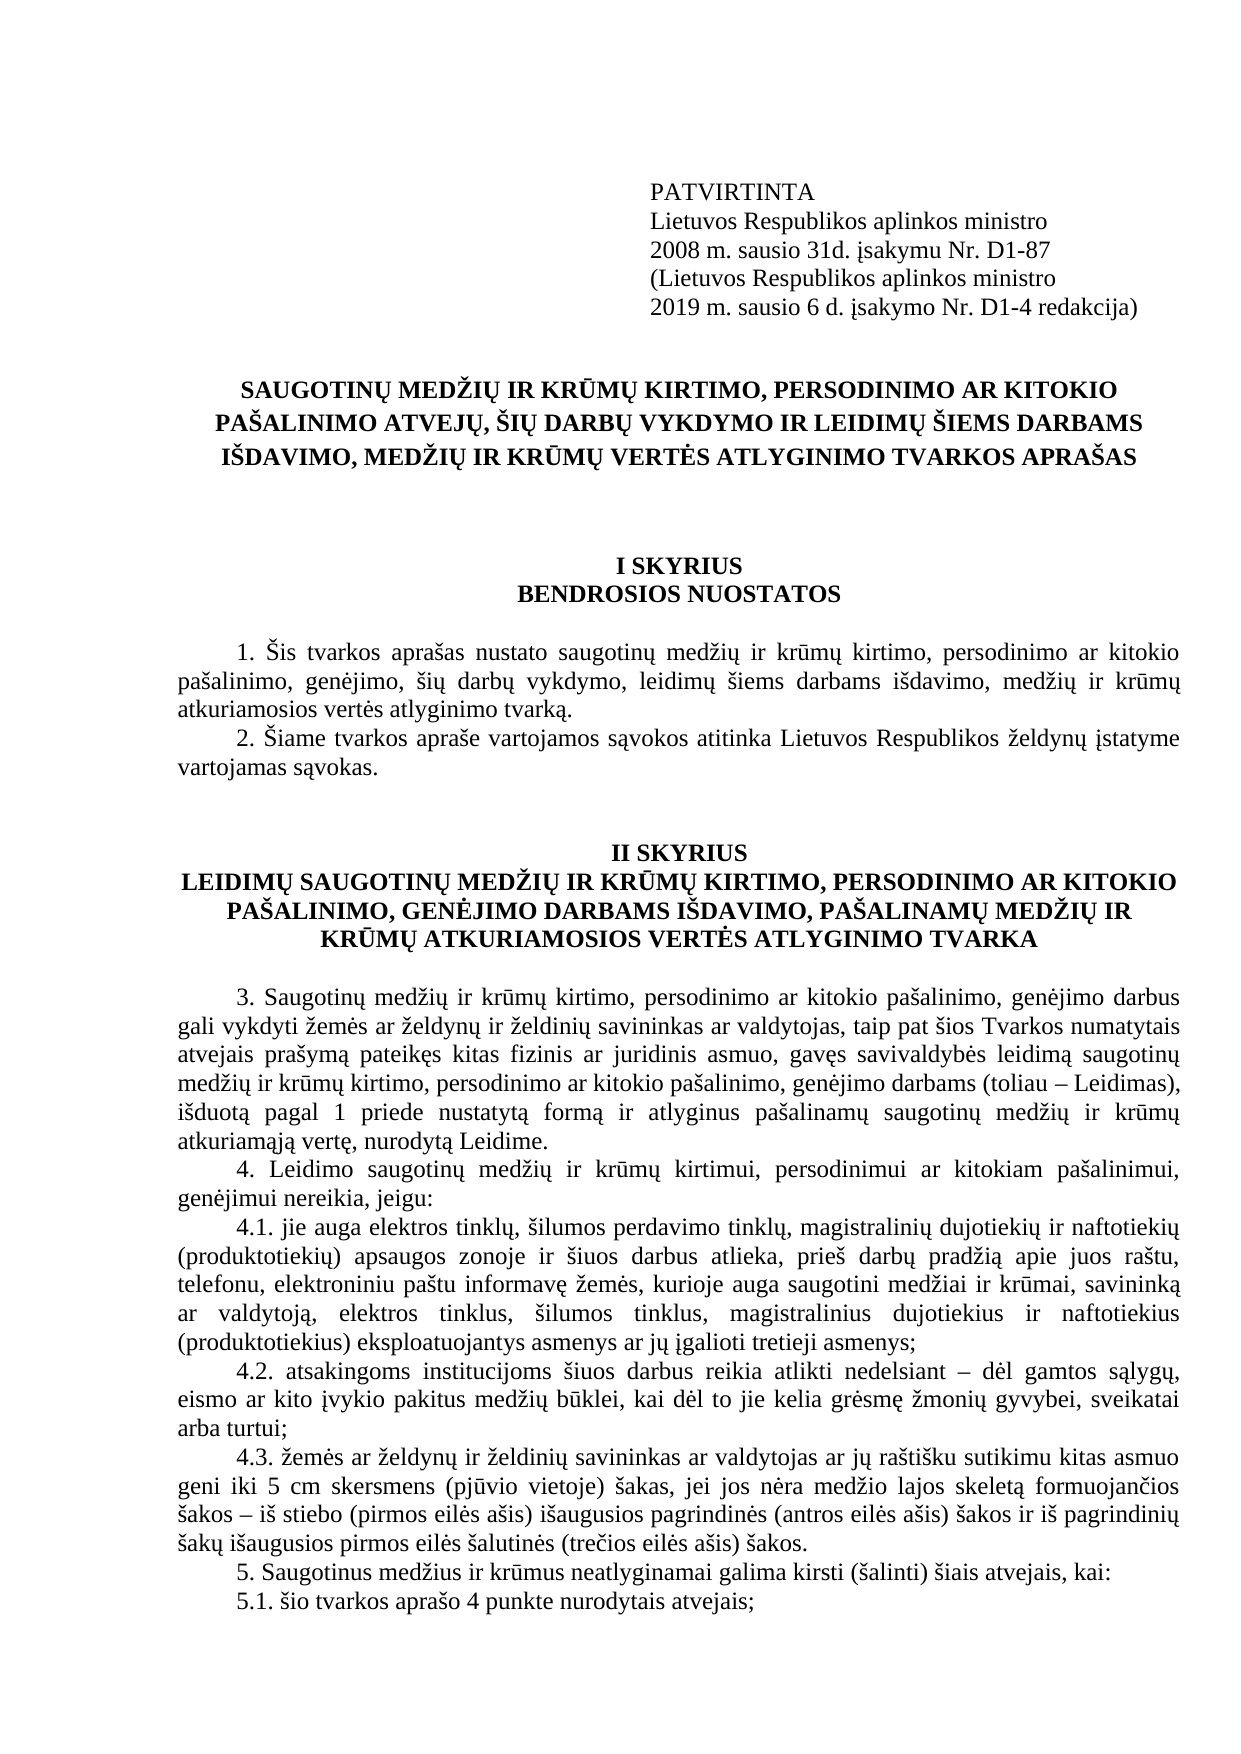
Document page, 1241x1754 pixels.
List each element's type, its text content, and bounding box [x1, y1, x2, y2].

text 5. Saugotinus medžius ir krūmus neatlyginamai galima kirsti (šalinti) šiais atvejais, kai: [177, 1557, 1181, 1586]
text I SKYRIUS [177, 551, 1181, 579]
text LEIDIMŲ SAUGOTINŲ MEDŽIŲ IR KRŪMŲ KIRTIMO, PERSODINIMO AR KITOKIO PAŠALINIMO, GENĖJIMO DARBAMS IŠDAVIMO, PAŠALINAMŲ MEDŽIŲ IR KRŪMŲ ATKURIAMOSIOS VERTĖS ATLYGINIMO TVARKA [177, 867, 1181, 953]
text II SKYRIUS [177, 838, 1181, 867]
text 4.2. atsakingoms institucijoms šiuos darbus reikia atlikti nedelsiant – dėl gamtos sąlygų, eismo ar kito įvykio pakitus medžių būklei, kai dėl to jie kelia grėsmę žmonių gyvybei, sveikatai arba turtui; [177, 1356, 1181, 1442]
text 5.1. šio tvarkos aprašo 4 punkte nurodytais atvejais; [177, 1586, 1181, 1614]
text 1. Šis tvarkos aprašas nustato saugotinų medžių ir krūmų kirtimo, persodinimo ar kitokio pašalinimo, genėjimo, šių darbų vykdymo, leidimų šiems darbams išdavimo, medžių ir krūmų atkuriamosios vertės atlyginimo tvarką. [177, 637, 1181, 723]
text BENDROSIOS NUOSTATOS [177, 579, 1181, 608]
text SAUGOTINŲ MEDŽIŲ IR KRŪMŲ KIRTIMO, PERSODINIMO AR KITOKIO PAŠALINIMO ATVEJŲ, ŠIŲ DARBŲ VYKDYMO IR LEIDIMŲ ŠIEMS DARBAMS IŠDAVIMO, MEDŽIŲ IR KRŪMŲ VERTĖS ATLYGINIMO TVARKOS APRAŠAS [177, 376, 1181, 470]
text 3. Saugotinų medžių ir krūmų kirtimo, persodinimo ar kitokio pašalinimo, genėjimo darbus gali vykdyti žemės ar želdynų ir želdinių savininkas ar valdytojas, taip pat šios Tvarkos numatytais atvejais prašymą pateikęs kitas fizinis ar juridinis asmuo, gavęs savivaldybės leidimą saugotinų medžių ir krūmų kirtimo, persodinimo ar kitokio pašalinimo, genėjimo darbams (toliau – Leidimas), išduotą pagal 1 priede nustatytą formą ir atlyginus pašalinamų saugotinų medžių ir krūmų atkuriamąją vertę, nurodytą Leidime. [177, 982, 1181, 1154]
text 4. Leidimo saugotinų medžių ir krūmų kirtimui, persodinimui ar kitokiam pašalinimui, genėjimui nereikia, jeigu: [177, 1154, 1181, 1212]
text 2008 m. sausio 31d. įsakymu Nr. D1-87 [650, 235, 1181, 263]
text 2019 m. sausio 6 d. įsakymo Nr. D1-4 redakcija) [650, 292, 1181, 321]
text 4.3. žemės ar želdynų ir želdinių savininkas ar valdytojas ar jų raštišku sutikimu kitas asmuo geni iki 5 cm skersmens (pjūvio vietoje) šakas, jei jos nėra medžio lajos skeletą formuojančios šakos – iš stiebo (pirmos eilės ašis) išaugusios pagrindinės (antros eilės ašis) šakos ir iš pagrindinių šakų išaugusios pirmos eilės šalutinės (trečios eilės ašis) šakos. [177, 1442, 1181, 1557]
text (Lietuvos Respublikos aplinkos ministro [650, 263, 1181, 292]
text 4.1. jie auga elektros tinklų, šilumos perdavimo tinklų, magistralinių dujotiekių ir naftotiekių (produktotiekių) apsaugos zonoje ir šiuos darbus atlieka, prieš darbų pradžią apie juos raštu, telefonu, elektroniniu paštu informavę žemės, kurioje auga saugotini medžiai ir krūmai, savininką ar valdytoją, elektros tinklus, šilumos tinklus, magistralinius dujotiekius ir naftotiekius (produktotiekius) eksploatuojantys asmenys ar jų įgalioti tretieji asmenys; [177, 1212, 1181, 1356]
text PATVIRTINTA [650, 177, 1181, 206]
text 2. Šiame tvarkos apraše vartojamos sąvokos atitinka Lietuvos Respublikos želdynų įstatyme vartojamas sąvokas. [177, 723, 1181, 781]
text Lietuvos Respublikos aplinkos ministro [650, 206, 1181, 235]
